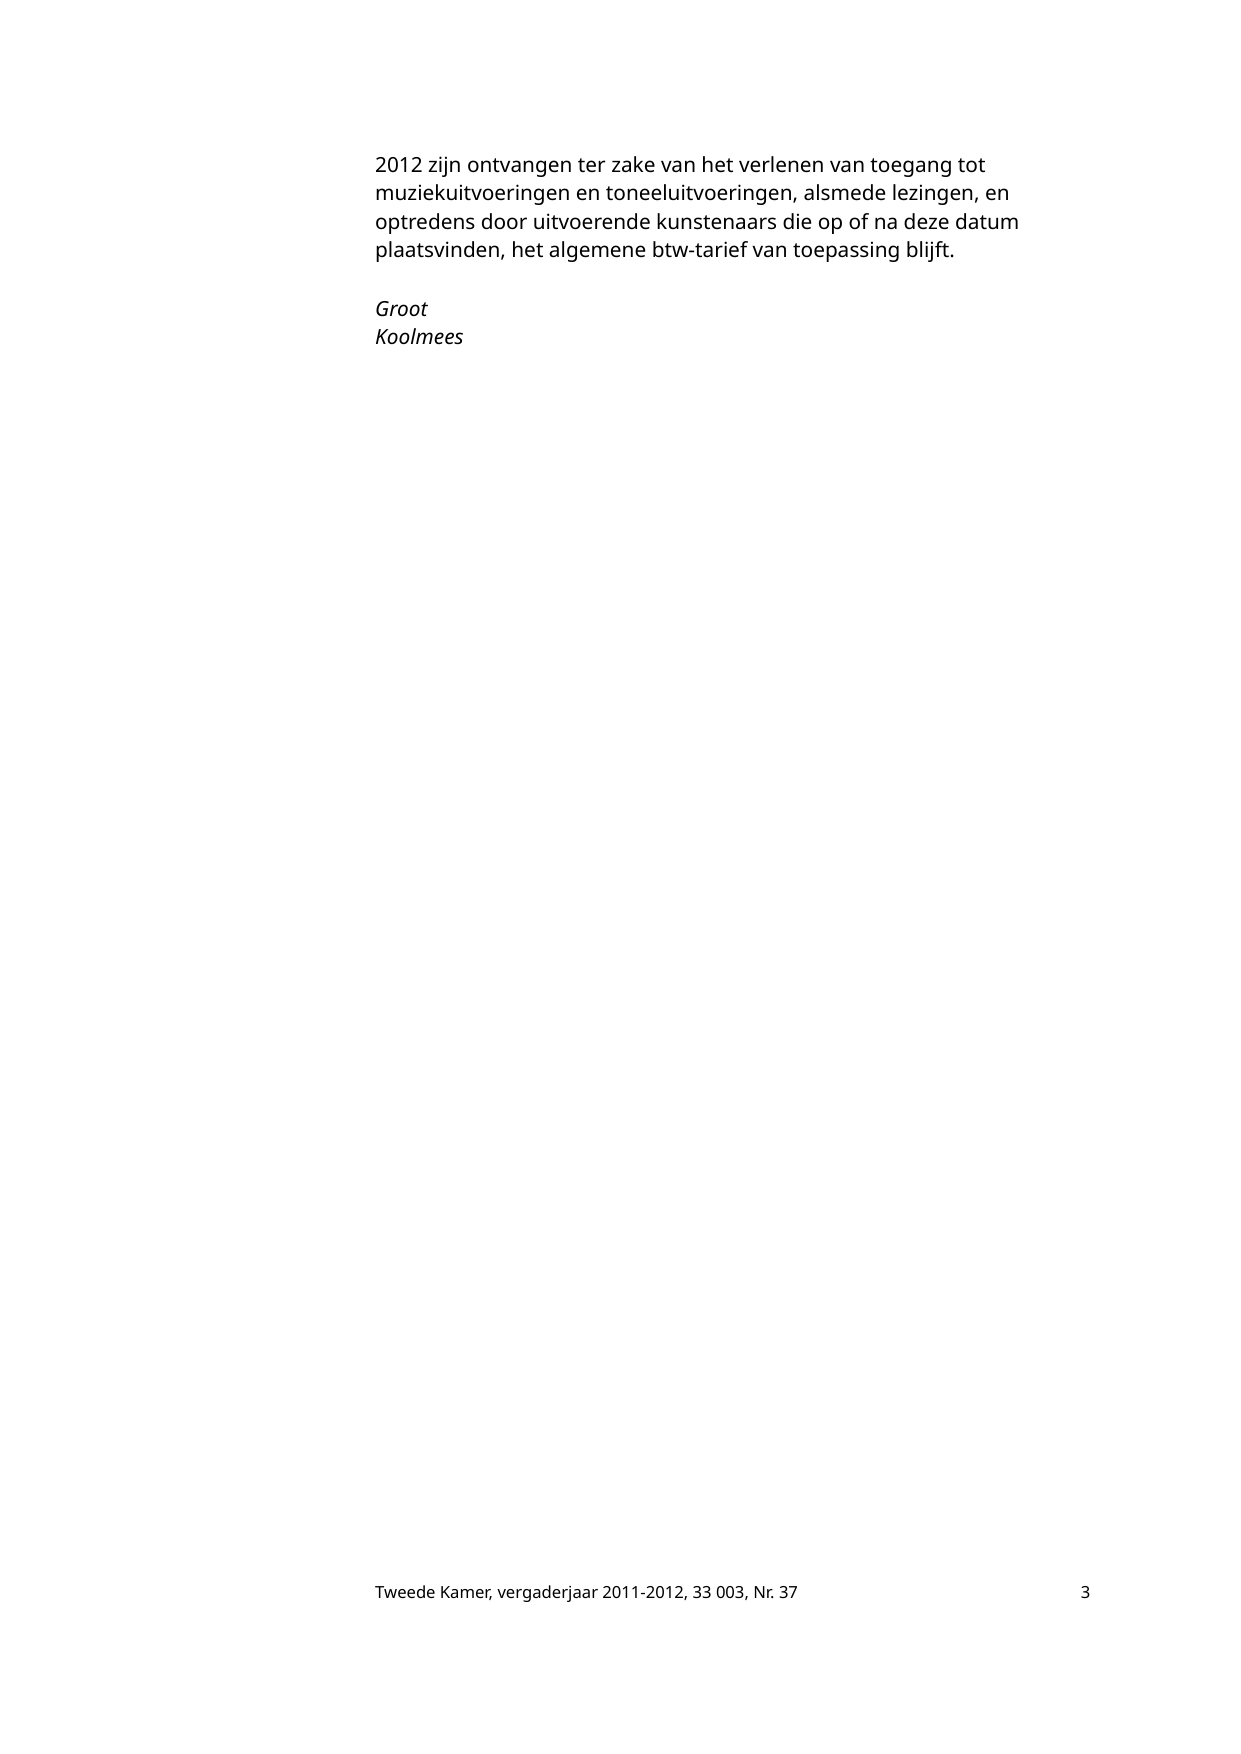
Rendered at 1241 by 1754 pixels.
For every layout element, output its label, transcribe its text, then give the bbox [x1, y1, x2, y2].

text 2012 zijn ontvangen ter zake van het verlenen van toegang tot muziekuitvoeringen en toneeluitvoeringen, alsmede lezingen, en optredens door uitvoerende kunstenaars die op of na deze datum plaatsvinden, het algemene btw-tarief van toepassing blijft. [375, 150, 1090, 264]
text Koolmees [375, 322, 1090, 351]
text Groot [375, 294, 1090, 322]
